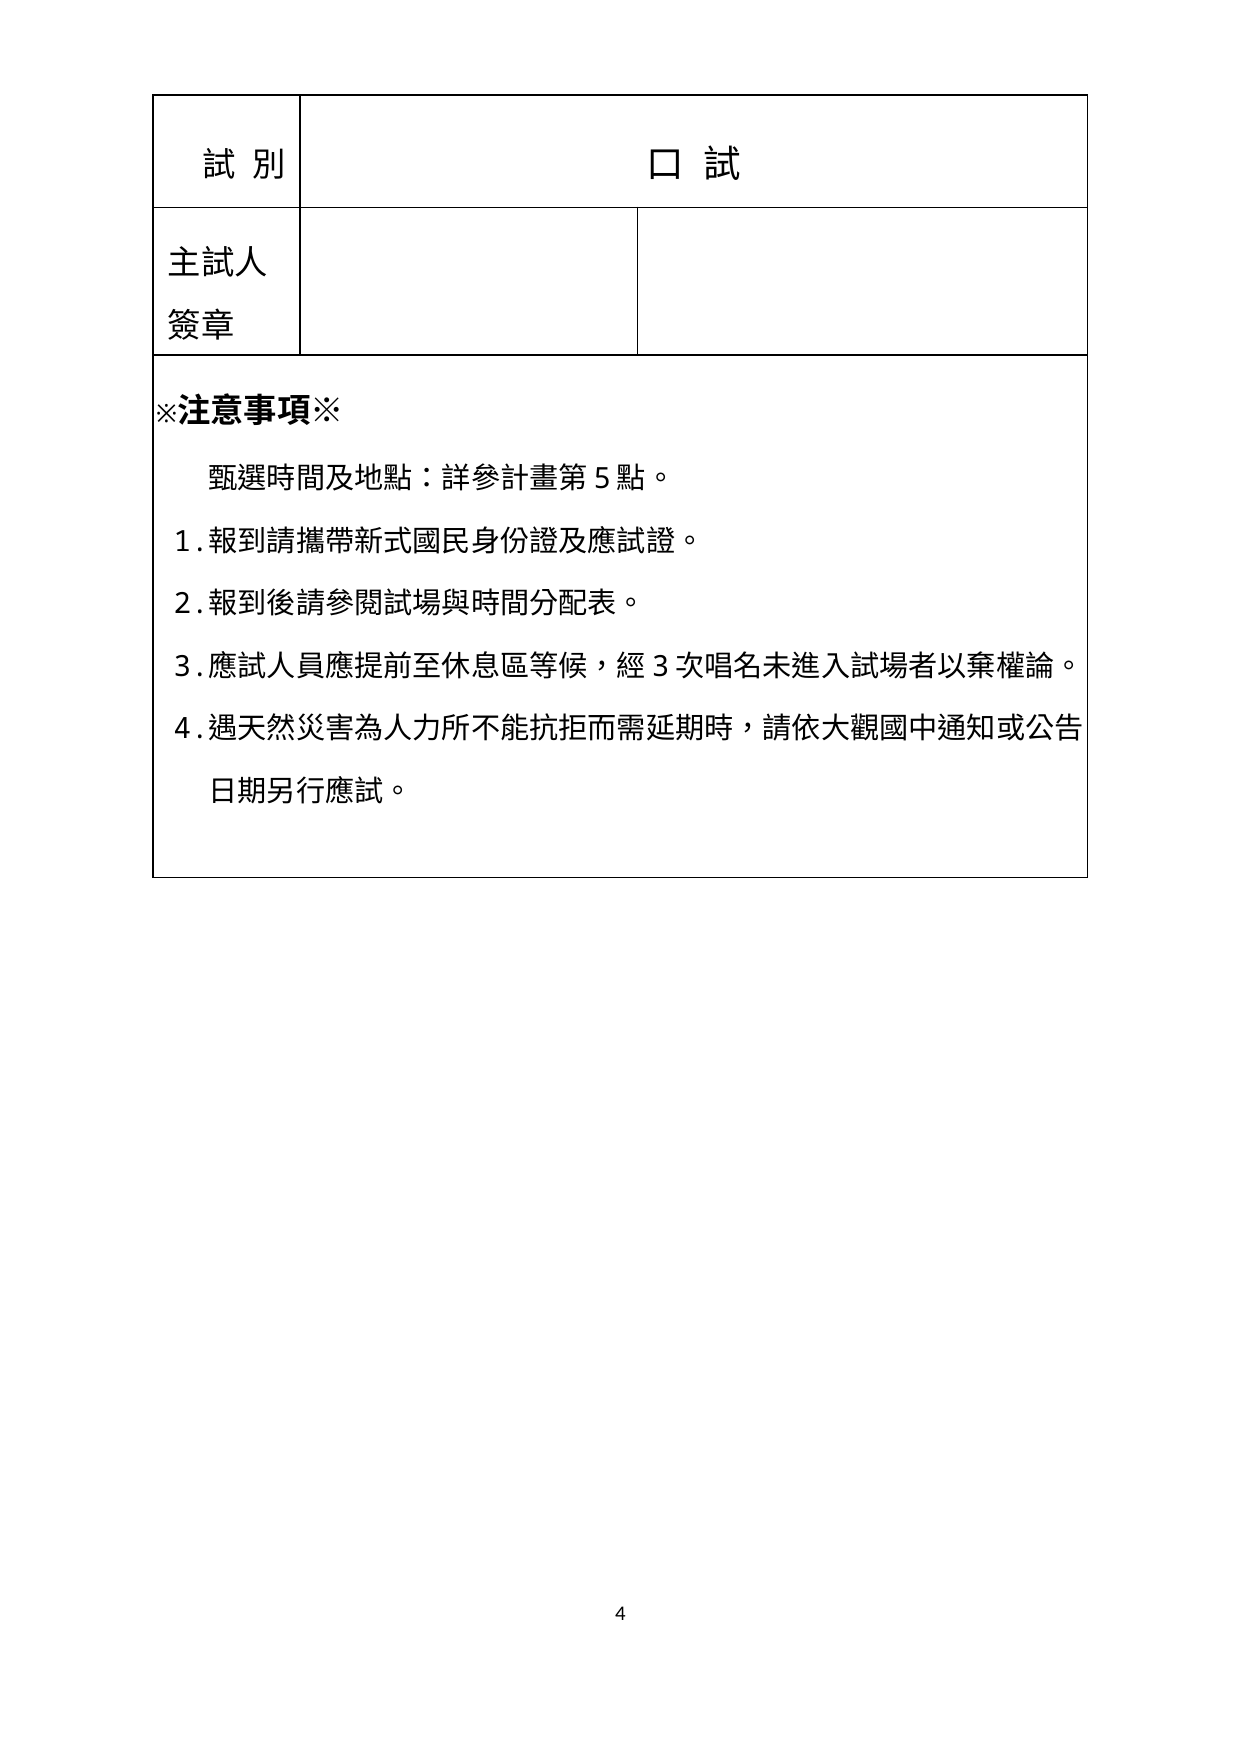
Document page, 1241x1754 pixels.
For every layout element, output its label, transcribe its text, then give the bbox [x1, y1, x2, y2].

table_cell [638, 208, 1087, 354]
table_cell ※注意事項※ 甄選時間及地點：詳參計畫第5點。 1.報到請攜帶新式國民身份證及應試證。 2.報到後請參閱試場與時間分配表。 3.應試人員應提前至休息區等候，經3次唱名未進入試場者以棄權論。 4.遇天然災害為人力所不能抗拒而需延期時，請依大觀國中通知或公告 日期另行應試。 [154, 356, 1087, 876]
table_cell 口 試 [301, 96, 1087, 207]
table_cell 試 別 [154, 96, 299, 207]
table_cell 主試人 簽章 [154, 208, 299, 354]
table_cell [301, 208, 637, 354]
